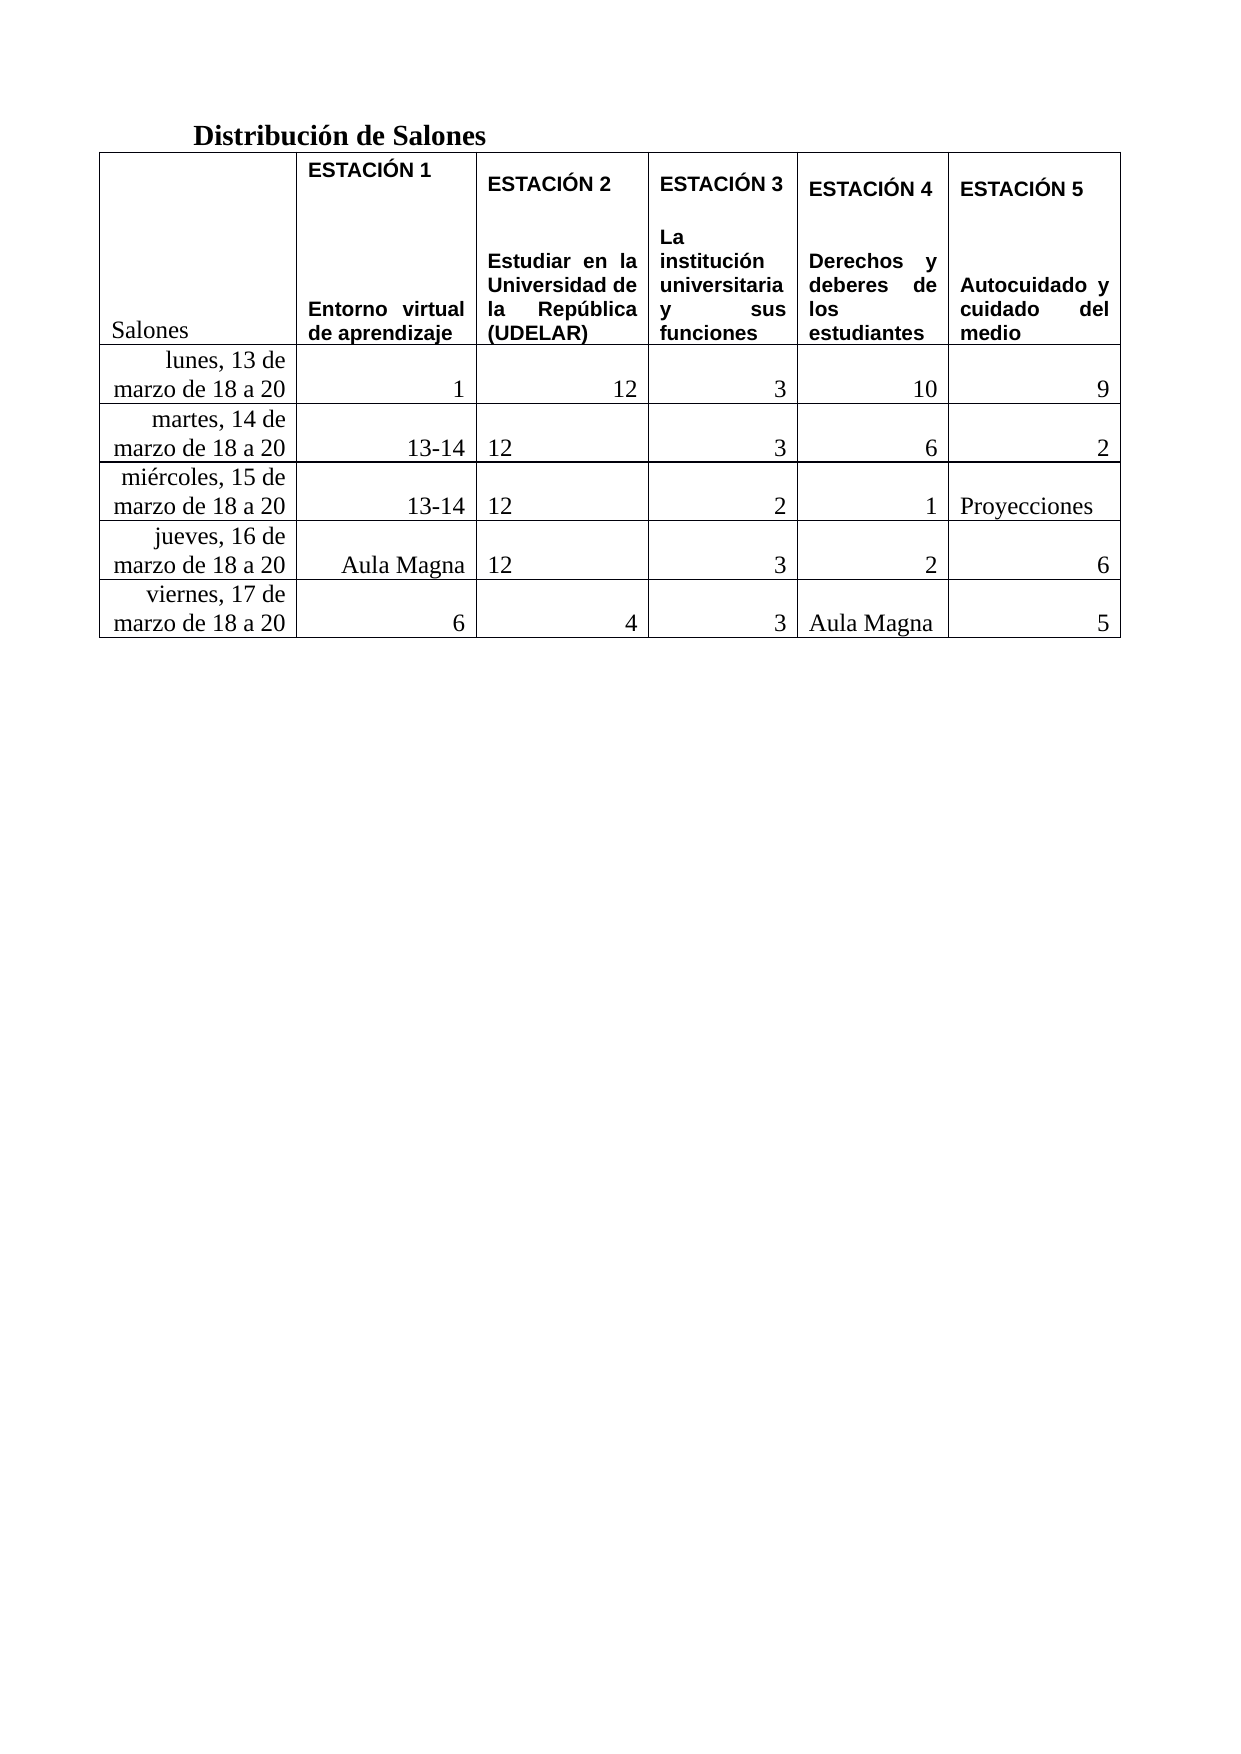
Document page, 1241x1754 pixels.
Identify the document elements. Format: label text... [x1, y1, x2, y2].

table_cell 13-14 [297, 404, 476, 461]
table_cell 5 [949, 580, 1120, 637]
table_cell 12 [477, 404, 648, 461]
table_cell 3 [649, 521, 797, 578]
table_cell 3 [649, 580, 797, 637]
table_cell 2 [798, 521, 948, 578]
table_cell 2 [949, 404, 1120, 461]
table_cell 12 [477, 345, 648, 403]
table_cell 13-14 [297, 463, 476, 520]
table_cell 4 [477, 580, 648, 637]
table_header ESTACIÓN 1 Entorno virtual de aprendizaje [297, 153, 476, 344]
table_cell miércoles, 15 de marzo de 18 a 20 [100, 463, 296, 520]
table_cell 6 [949, 521, 1120, 578]
table_header ESTACIÓN 3 La institución universitaria y sus funciones [649, 153, 797, 344]
table_cell 3 [649, 404, 797, 461]
table_cell 10 [798, 345, 948, 403]
table_cell 12 [477, 463, 648, 520]
table_cell Proyecciones [949, 463, 1120, 520]
list Distribución de Salones [156, 118, 1122, 152]
table_cell 9 [949, 345, 1120, 403]
table_cell jueves, 16 de marzo de 18 a 20 [100, 521, 296, 578]
table_cell viernes, 17 de marzo de 18 a 20 [100, 580, 296, 637]
table_cell 12 [477, 521, 648, 578]
table_header Salones [100, 153, 296, 344]
table_cell Aula Magna [798, 580, 948, 637]
table_header ESTACIÓN 5 Autocuidado y cuidado del medio [949, 153, 1120, 344]
table_cell 1 [297, 345, 476, 403]
table_cell 3 [649, 345, 797, 403]
table_cell lunes, 13 de marzo de 18 a 20 [100, 345, 296, 403]
table_cell martes, 14 de marzo de 18 a 20 [100, 404, 296, 461]
table_cell 6 [297, 580, 476, 637]
table_cell 1 [798, 463, 948, 520]
table_header ESTACIÓN 2 Estudiar en la Universidad de la República (UDELAR) [477, 153, 648, 344]
table_cell 6 [798, 404, 948, 461]
table_header ESTACIÓN 4 Derechos y deberes de los estudiantes [798, 153, 948, 344]
table_cell 2 [649, 463, 797, 520]
table_cell Aula Magna [297, 521, 476, 578]
